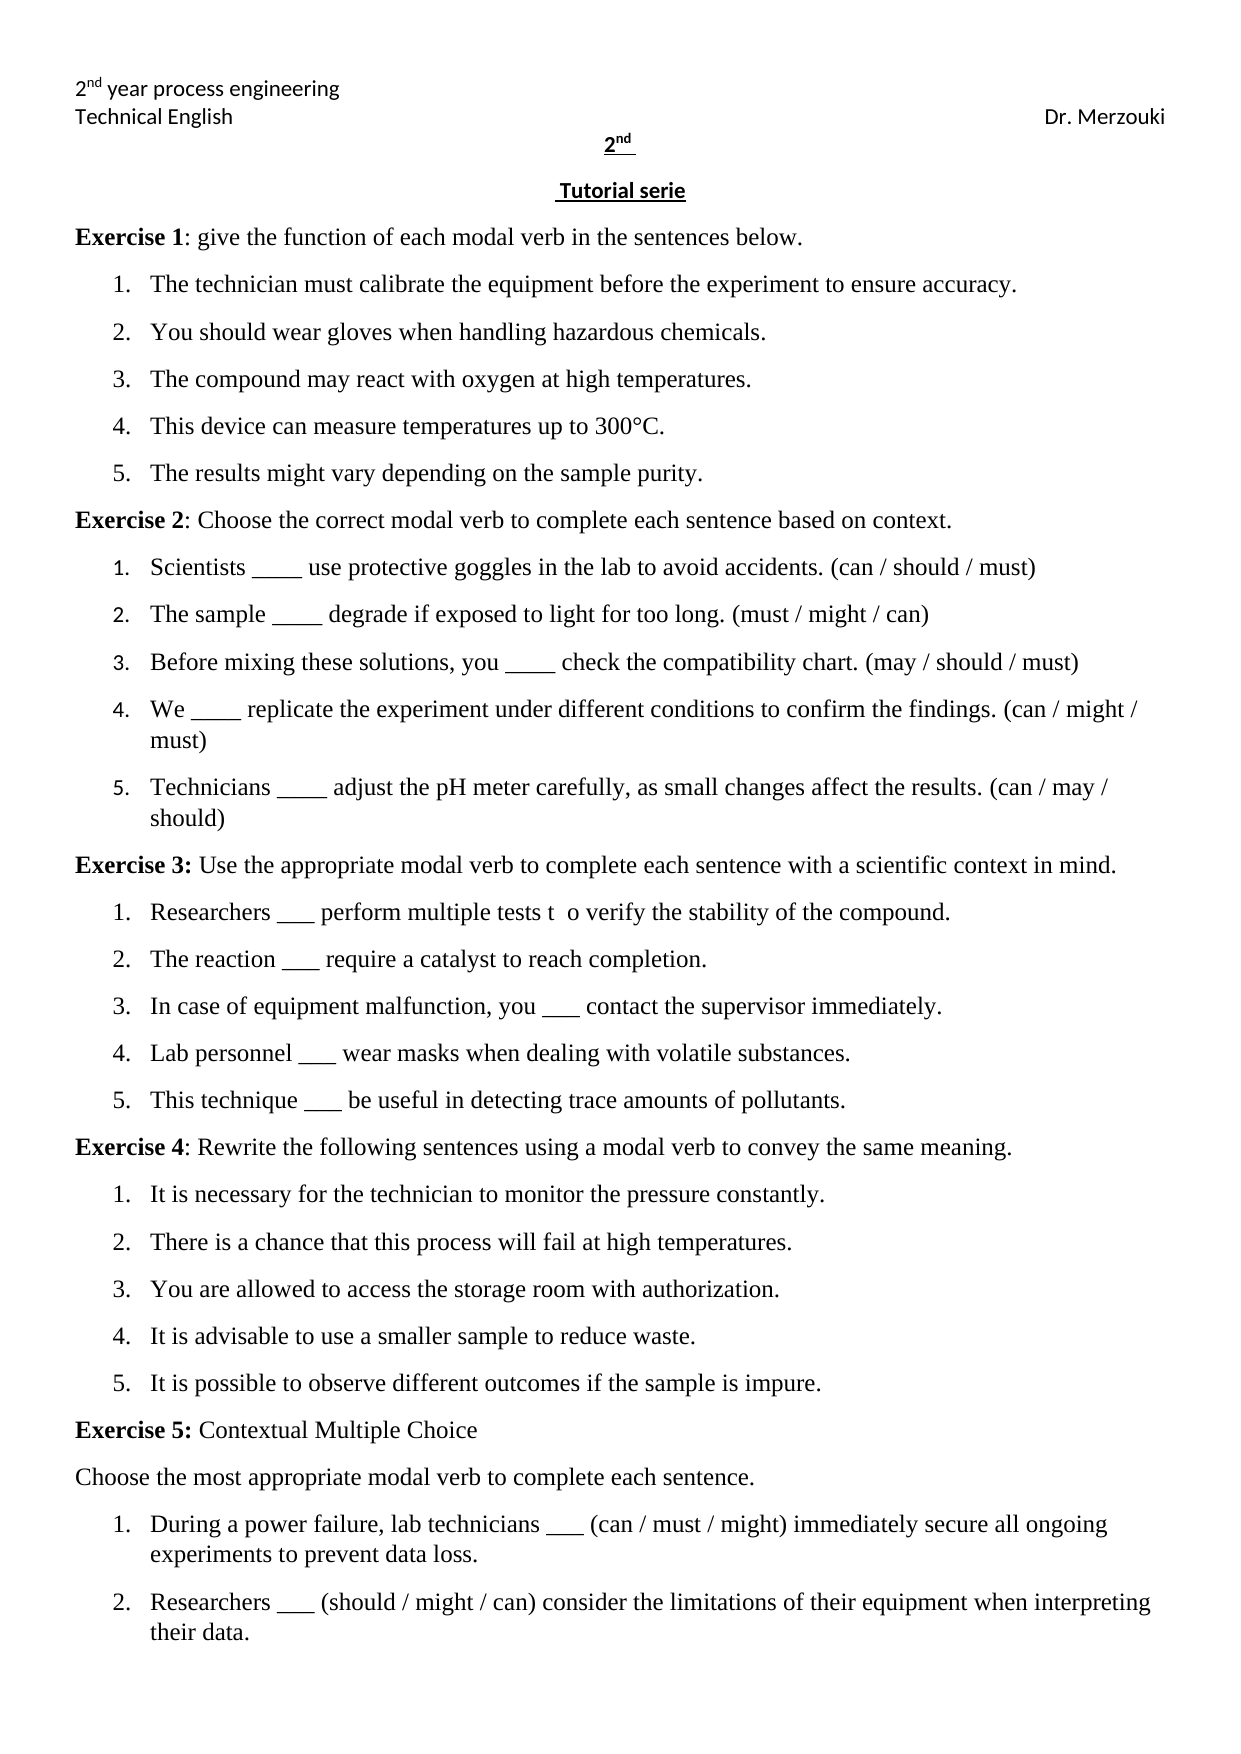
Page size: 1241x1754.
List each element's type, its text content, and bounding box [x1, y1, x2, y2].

list Researchers ___ perform multiple tests t o verify the stability of the compound. [112, 897, 1165, 926]
list The sample ____ degrade if exposed to light for too long. (must / might / can) [112, 599, 1165, 628]
list During a power failure, lab technicians ___ (can / must / might) immediately secure all ongoing experiments to prevent data loss. [112, 1509, 1165, 1568]
list There is a chance that this process will fail at high temperatures. [112, 1227, 1165, 1255]
list The results might vary depending on the sample purity. [112, 458, 1165, 487]
list The technician must calibrate the equipment before the experiment to ensure accuracy. [112, 269, 1165, 298]
list Researchers ___ (should / might / can) consider the limitations of their equipment when interpreting their data. [112, 1587, 1165, 1646]
list This device can measure temperatures up to 300°C. [112, 411, 1165, 439]
list Scientists ____ use protective goggles in the lab to avoid accidents. (can / should / must) [112, 552, 1165, 581]
text Exercise 4: Rewrite the following sentences using a modal verb to convey the same meaning. [75, 1132, 1165, 1161]
text Choose the most appropriate modal verb to complete each sentence. [75, 1462, 1165, 1491]
text Tutorial serie [75, 176, 1165, 204]
list It is advisable to use a smaller sample to reduce waste. [112, 1321, 1165, 1349]
text Exercise 1: give the function of each modal verb in the sentences below. [75, 222, 1165, 251]
text Exercise 2: Choose the correct modal verb to complete each sentence based on context. [75, 505, 1165, 534]
list Lab personnel ___ wear masks when dealing with volatile substances. [112, 1038, 1165, 1067]
list You are allowed to access the storage room with authorization. [112, 1274, 1165, 1302]
list In case of equipment malfunction, you ___ contact the supervisor immediately. [112, 991, 1165, 1020]
list It is possible to observe different outcomes if the sample is impure. [112, 1368, 1165, 1397]
list You should wear gloves when handling hazardous chemicals. [112, 317, 1165, 345]
text Exercise 5: Contextual Multiple Choice [75, 1415, 1165, 1444]
list Before mixing these solutions, you ____ check the compatibility chart. (may / should / must) [112, 647, 1165, 676]
list Technicians ____ adjust the pH meter carefully, as small changes affect the results. (can / may / should) [112, 772, 1165, 832]
text 2nd [75, 130, 1165, 158]
text Exercise 3: Use the appropriate modal verb to complete each sentence with a scientific context in mind. [75, 850, 1165, 879]
list It is necessary for the technician to monitor the pressure constantly. [112, 1179, 1165, 1208]
list This technique ___ be useful in detecting trace amounts of pollutants. [112, 1085, 1165, 1114]
list The compound may react with oxygen at high temperatures. [112, 364, 1165, 392]
list The reaction ___ require a catalyst to reach completion. [112, 944, 1165, 973]
list We ____ replicate the experiment under different conditions to confirm the findings. (can / might / must) [112, 694, 1165, 754]
